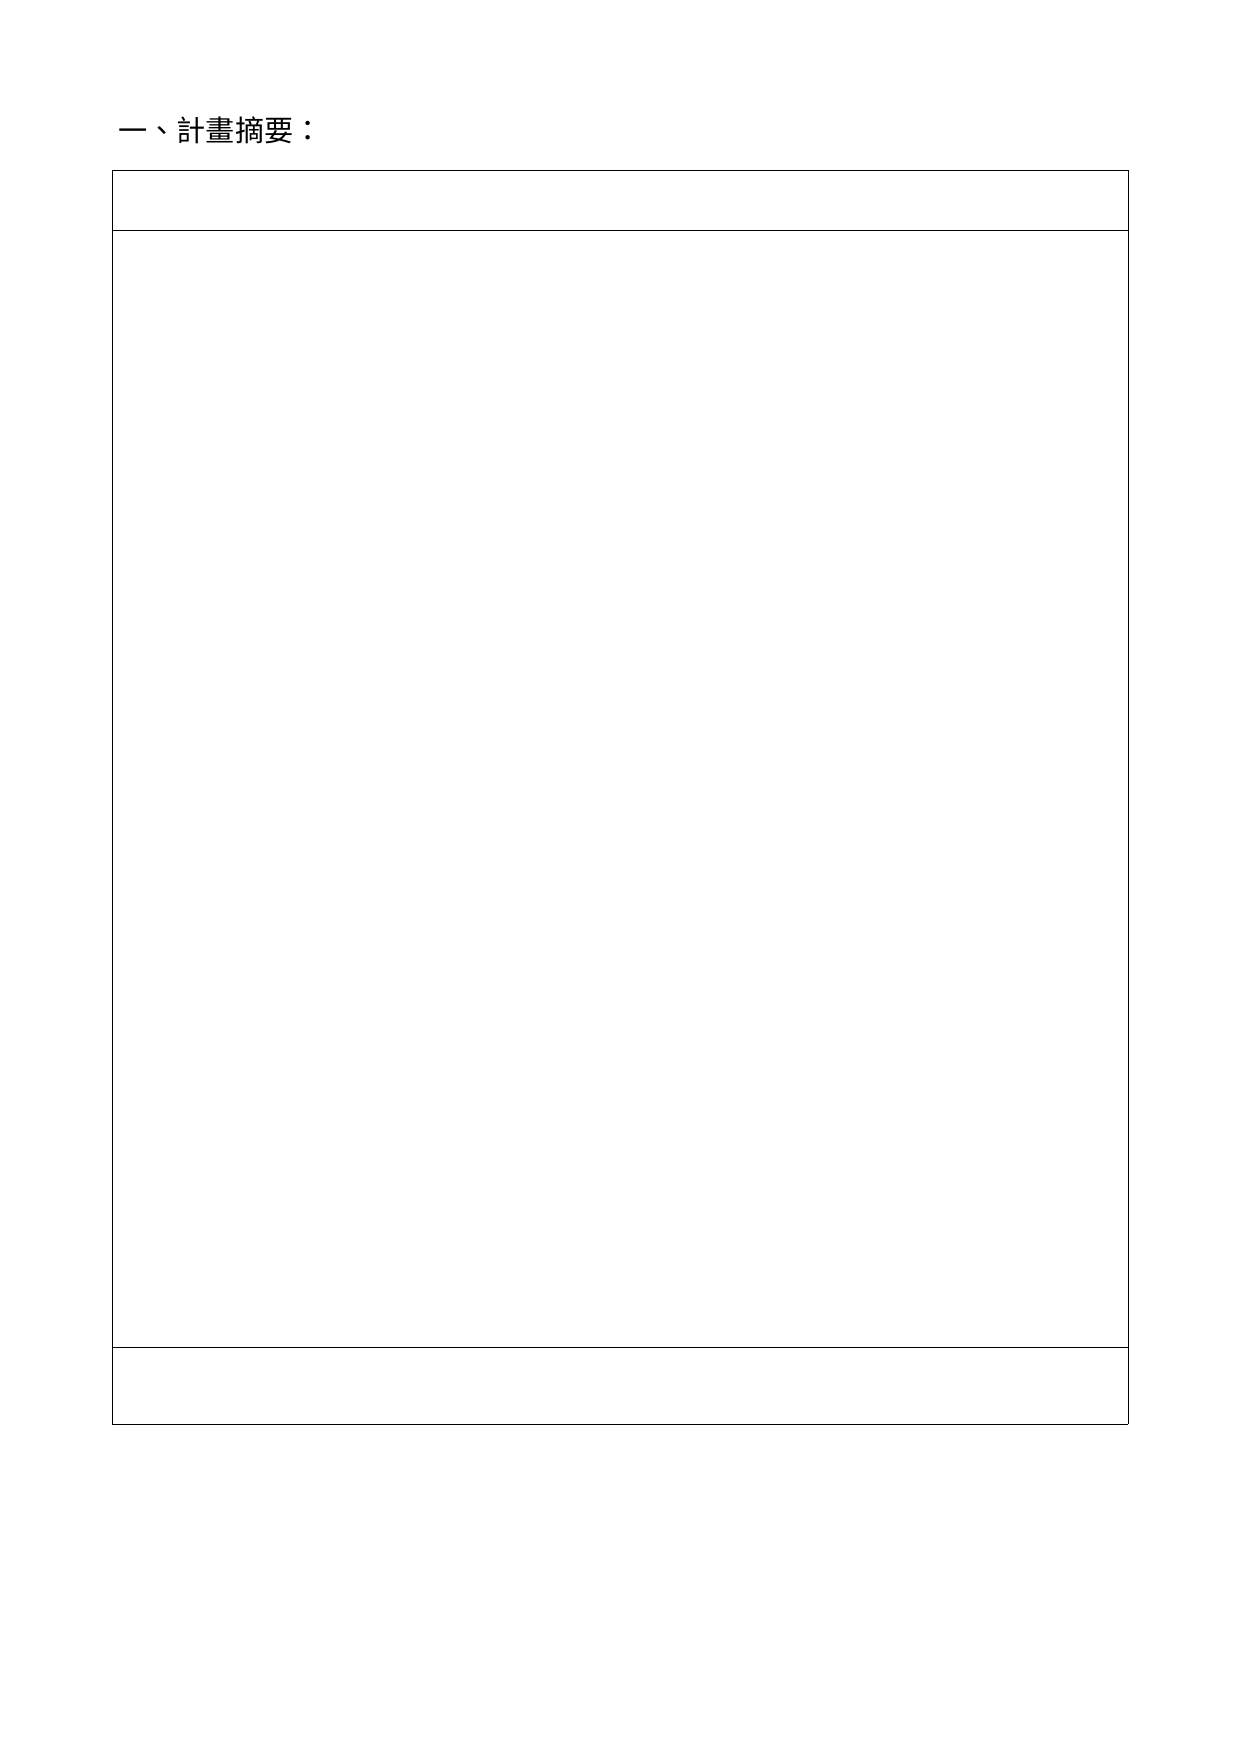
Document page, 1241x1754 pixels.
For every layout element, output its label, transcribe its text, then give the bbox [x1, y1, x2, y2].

text 一、計畫摘要： [118, 108, 1122, 150]
table_header 中文摘要：（限一頁） [113, 171, 1128, 230]
table_cell 關鍵詞： [113, 1348, 1128, 1424]
table_cell [113, 231, 1128, 1346]
